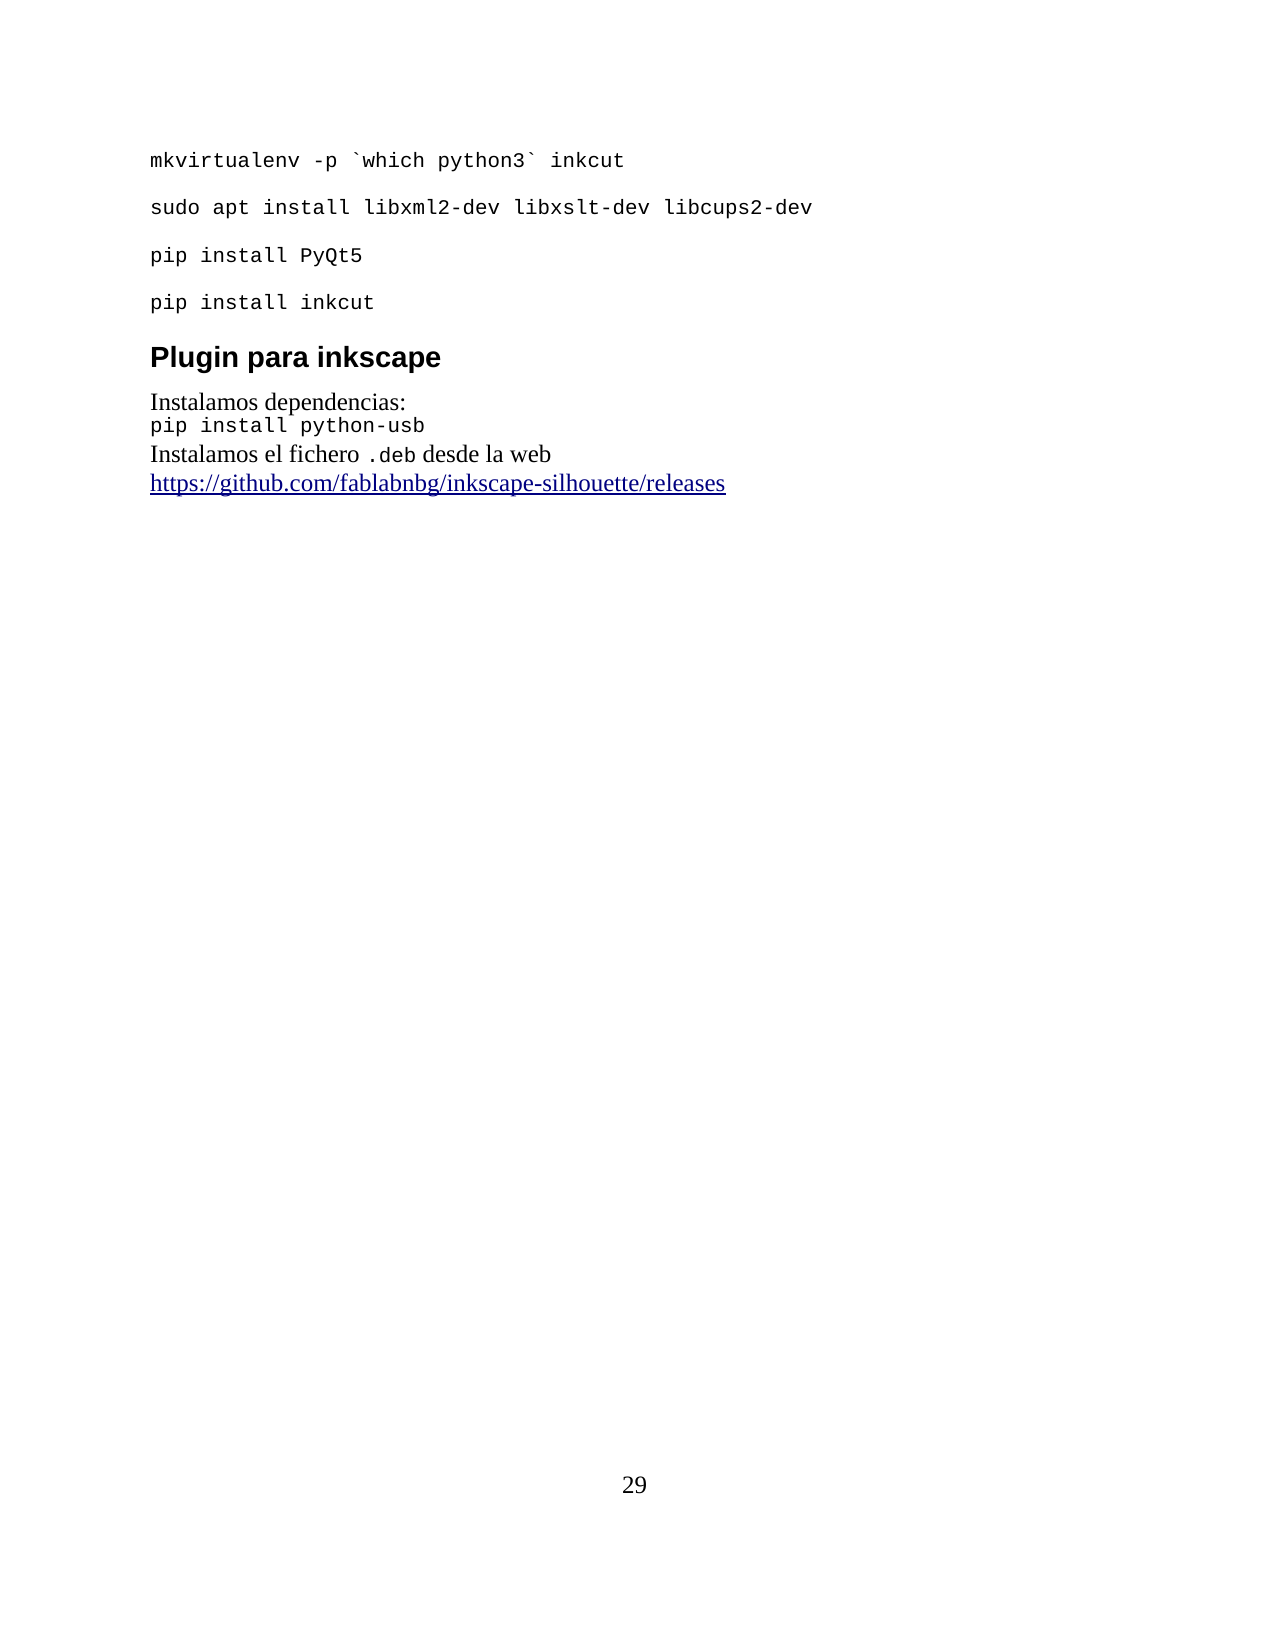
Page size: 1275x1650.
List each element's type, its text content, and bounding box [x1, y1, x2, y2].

text Instalamos el fichero .deb desde la web https://github.com/fablabnbg/inkscape-silhouette/releases [150, 439, 1125, 497]
text pip install PyQt5 [150, 244, 1125, 268]
text Instalamos dependencias: [150, 387, 1125, 415]
text mkvirtualenv -p `which python3` inkcut [150, 150, 1125, 174]
subtitle Plugin para inkscape [150, 341, 1125, 374]
text pip install python-usb [150, 415, 1125, 439]
text sudo apt install libxml2-dev libxslt-dev libcups2-dev [150, 197, 1125, 221]
text pip install inkcut [150, 292, 1125, 316]
